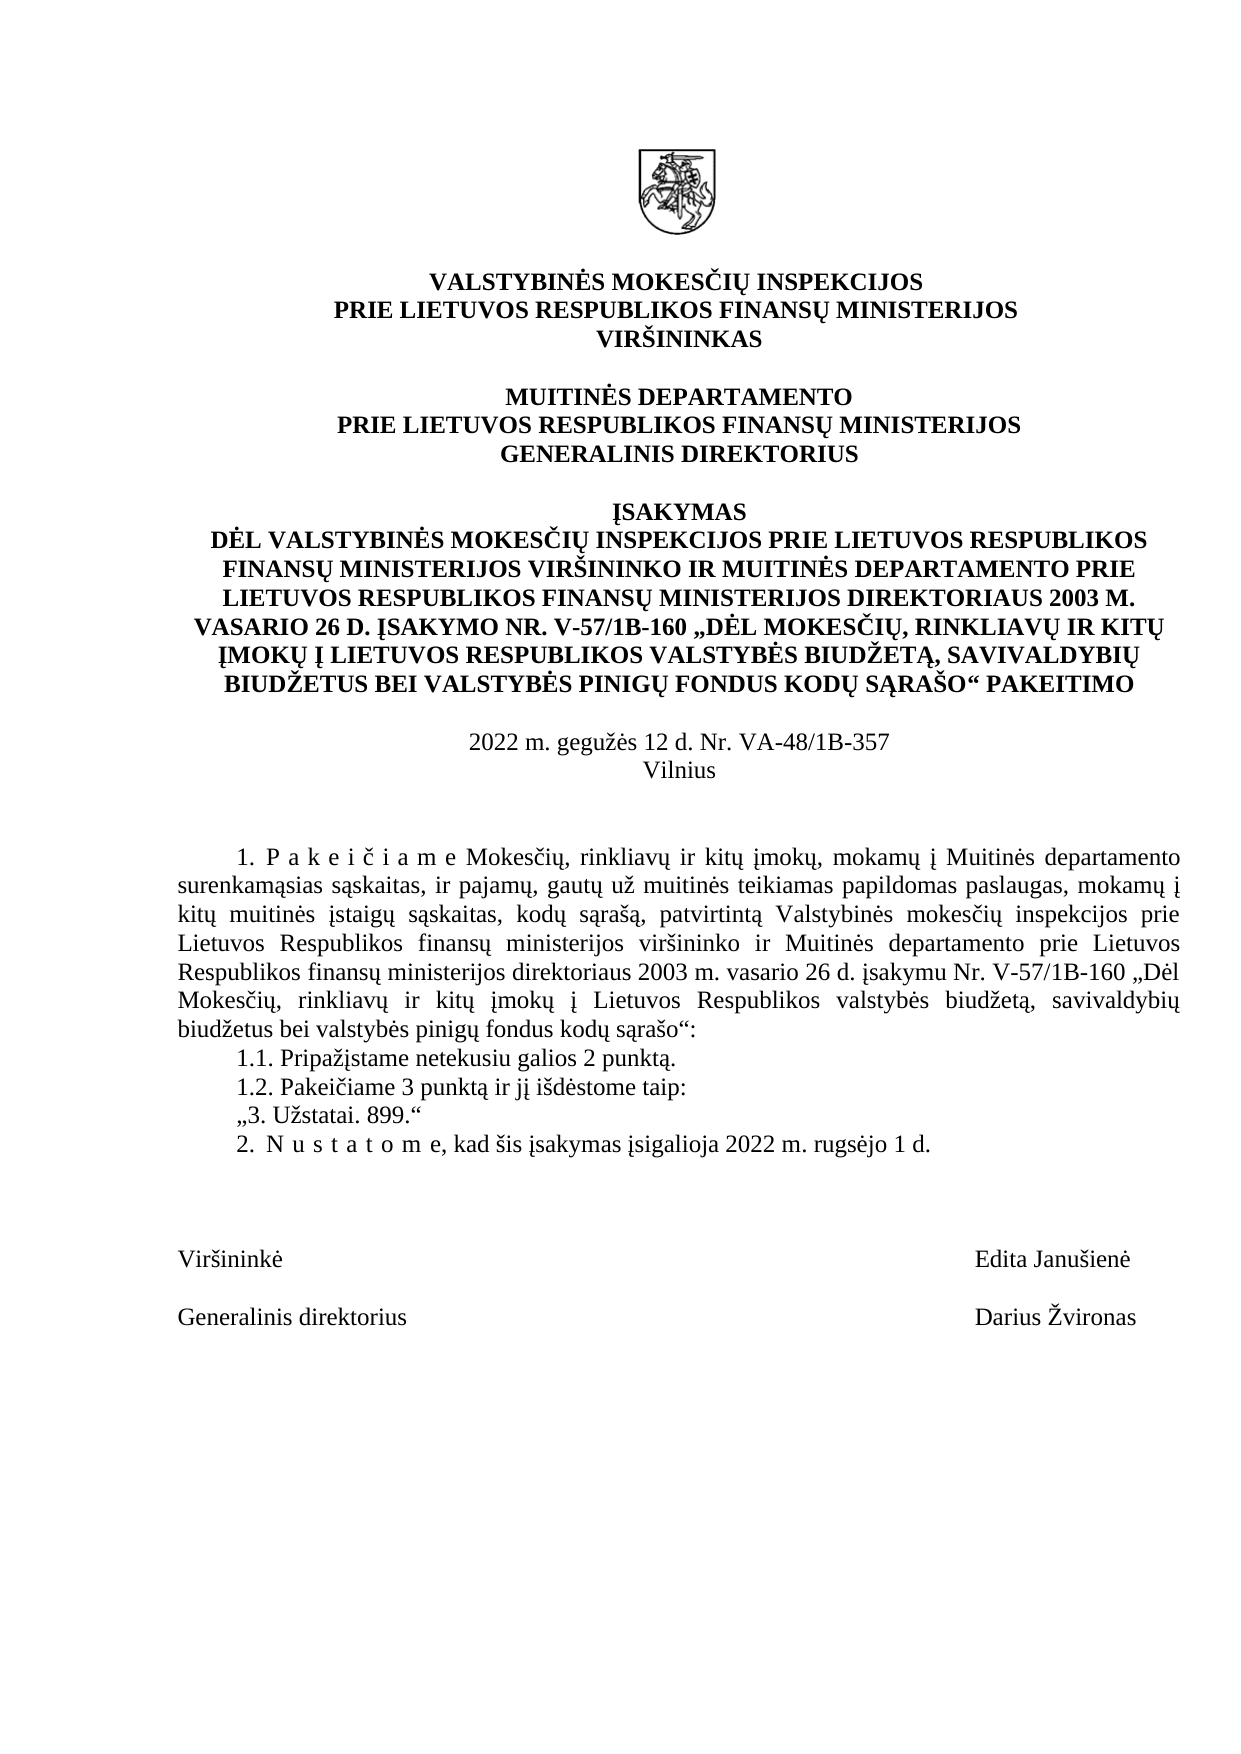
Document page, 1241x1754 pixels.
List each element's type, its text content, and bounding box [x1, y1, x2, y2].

text Muitinės departamento [177, 382, 1181, 410]
text Vilnius [177, 755, 1181, 784]
text DĖL VALSTYBINĖS MOKESČIŲ INSPEKCIJOS PRIE LIETUVOS RESPUBLIKOS FINANSŲ MINISTERIJOS VIRŠININKO IR MUITINĖS DEPARTAMENTO PRIE LIETUVOS RESPUBLIKOS FINANSŲ MINISTERIJOS DIREKTORIAUS 2003 M. VASARIO 26 D. ĮSAKYMO NR. V-57/1B-160 „DĖL MOKESČIŲ, RINKLIAVŲ IR KITŲ ĮMOKŲ Į LIETUVOS RESPUBLIKOS VALSTYBĖS BIUDŽETĄ, SAVIVALDYBIŲ BIUDŽETUS BEI VALSTYBĖS PINIGŲ FONDUS KODŲ SĄRAŠO“ PAKEITIMO [177, 525, 1181, 698]
text generalinis direktorius [177, 439, 1181, 468]
text Viršininkė Edita Janušienė [177, 1244, 1181, 1273]
text 2022 m. gegužės 12 d. Nr. VA-48/1B-357 [177, 727, 1181, 755]
text „3. Užstatai. 899.“ [177, 1100, 1181, 1129]
text VALSTYBINĖS MOKESČIŲ INSPEKCIJOS PRIE LIETUVOS RESPUBLIKOS FINANSŲ MINISTERIJOS VIRŠININKAS [177, 267, 1181, 353]
text prie lietuvos respublikos finansų ministerijos [177, 410, 1181, 439]
text Generalinis direktorius Darius Žvironas [177, 1302, 1181, 1330]
text 1.1. Pripažįstame netekusiu galios 2 punktą. [177, 1043, 1181, 1072]
text 2. Nustatome, kad šis įsakymas įsigalioja 2022 m. rugsėjo 1 d. [177, 1129, 1181, 1158]
text 1. Pakeičiame Mokesčių, rinkliavų ir kitų įmokų, mokamų į Muitinės departamento surenkamąsias sąskaitas, ir pajamų, gautų už muitinės teikiamas papildomas paslaugas, mokamų į kitų muitinės įstaigų sąskaitas, kodų sąrašą, patvirtintą Valstybinės mokesčių inspekcijos prie Lietuvos Respublikos finansų ministerijos viršininko ir Muitinės departamento prie Lietuvos Respublikos finansų ministerijos direktoriaus 2003 m. vasario 26 d. įsakymu Nr. V-57/1B-160 „Dėl Mokesčių, rinkliavų ir kitų įmokų į Lietuvos Respublikos valstybės biudžetą, savivaldybių biudžetus bei valstybės pinigų fondus kodų sąrašo“: [177, 842, 1181, 1043]
text 1.2. Pakeičiame 3 punktą ir jį išdėstome taip: [177, 1072, 1181, 1100]
text ĮSAKYMAS [177, 497, 1181, 525]
